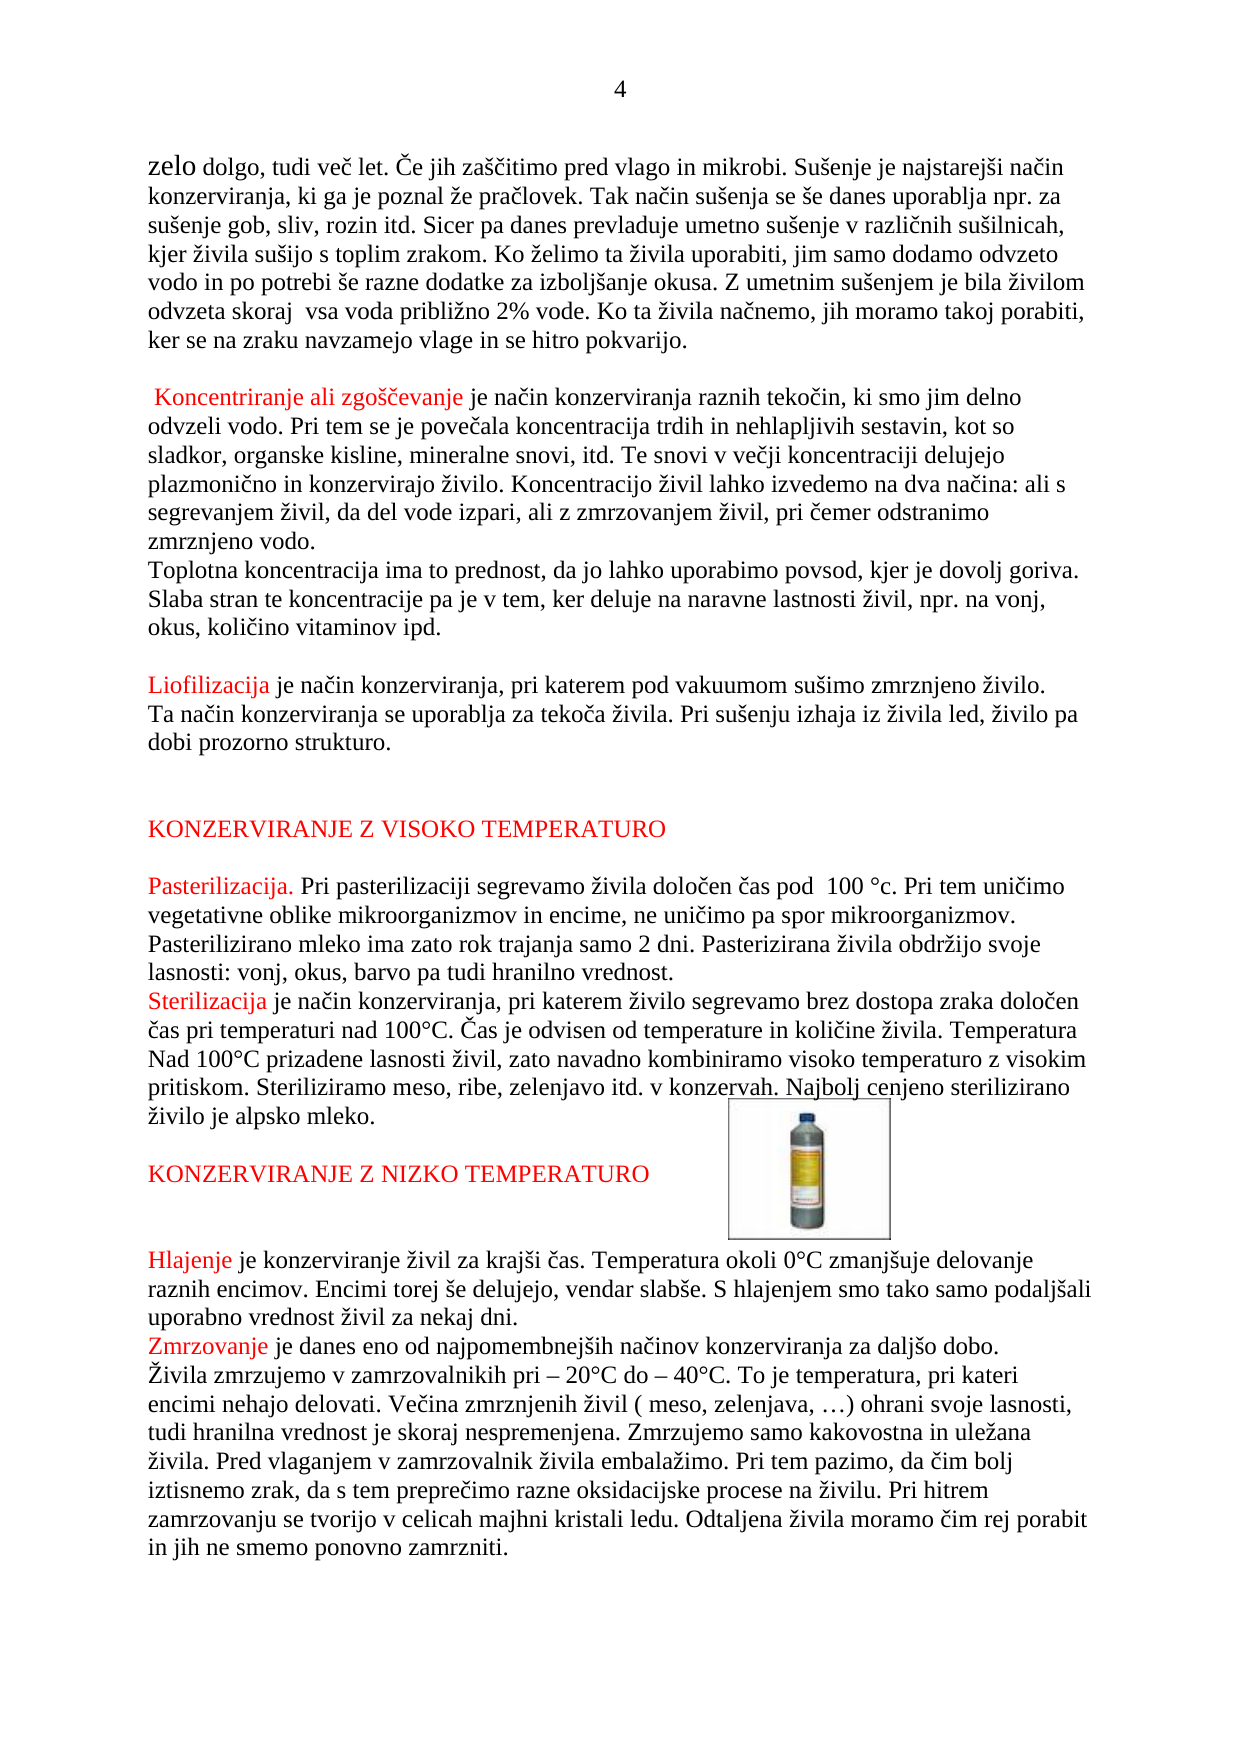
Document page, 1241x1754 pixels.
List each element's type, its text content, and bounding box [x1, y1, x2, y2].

text zelo dolgo, tudi več let. Če jih zaščitimo pred vlago in mikrobi. Sušenje je najstarejši način konzerviranja, ki ga je poznal že pračlovek. Tak način sušenja se še danes uporablja npr. za sušenje gob, sliv, rozin itd. Sicer pa danes prevladuje umetno sušenje v različnih sušilnicah, kjer živila sušijo s toplim zrakom. Ko želimo ta živila uporabiti, jim samo dodamo odvzeto vodo in po potrebi še razne dodatke za izboljšanje okusa. Z umetnim sušenjem je bila živilom odvzeta skoraj vsa voda približno 2% vode. Ko ta živila načnemo, jih moramo takoj porabiti, ker se na zraku navzamejo vlage in se hitro pokvarijo. [148, 148, 1093, 354]
text KONZERVIRANJE Z VISOKO TEMPERATURO [148, 814, 1093, 842]
text Zmrzovanje je danes eno od najpomembnejših načinov konzerviranja za daljšo dobo. [148, 1331, 1093, 1360]
text Liofilizacija je način konzerviranja, pri katerem pod vakuumom sušimo zmrznjeno živilo. [148, 670, 1093, 699]
picture [728, 1187, 891, 1240]
text Sterilizacija je način konzerviranja, pri katerem živilo segrevamo brez dostopa zraka določen čas pri temperaturi nad 100°C. Čas je odvisen od temperature in količine živila. Temperatura [148, 986, 1093, 1044]
text Toplotna koncentracija ima to prednost, da jo lahko uporabimo povsod, kjer je dovolj goriva. Slaba stran te koncentracije pa je v tem, ker deluje na naravne lastnosti živil, npr. na vonj, okus, količino vitaminov ipd. [148, 555, 1093, 641]
text Hlajenje je konzerviranje živil za krajši čas. Temperatura okoli 0°C zmanjšuje delovanje raznih encimov. Encimi torej še delujejo, vendar slabše. S hlajenjem smo tako samo podaljšali uporabno vrednost živil za nekaj dni. [148, 1245, 1093, 1331]
text Živila zmrzujemo v zamrzovalnikih pri – 20°C do – 40°C. To je temperatura, pri kateri encimi nehajo delovati. Večina zmrznjenih živil ( meso, zelenjava, …) ohrani svoje lasnosti, tudi hranilna vrednost je skoraj nespremenjena. Zmrzujemo samo kakovostna in uležana živila. Pred vlaganjem v zamrzovalnik živila embalažimo. Pri tem pazimo, da čim bolj iztisnemo zrak, da s tem preprečimo razne oksidacijske procese na živilu. Pri hitrem zamrzovanju se tvorijo v celicah majhni kristali ledu. Odtaljena živila moramo čim rej porabit in jih ne smemo ponovno zamrzniti. [148, 1360, 1093, 1561]
text Nad 100°C prizadene lasnosti živil, zato navadno kombiniramo visoko temperaturo z visokim pritiskom. Steriliziramo meso, ribe, zelenjavo itd. v konzervah. Najbolj cenjeno sterilizirano živilo je alpsko mleko. [148, 1044, 1093, 1130]
text Koncentriranje ali zgoščevanje je način konzerviranja raznih tekočin, ki smo jim delno [148, 382, 1093, 411]
text KONZERVIRANJE Z NIZKO TEMPERATURO [148, 1159, 1093, 1187]
text Pasterilizacija. Pri pasterilizaciji segrevamo živila določen čas pod 100 °c. Pri tem uničimo vegetativne oblike mikroorganizmov in encime, ne uničimo pa spor mikroorganizmov. Pasterilizirano mleko ima zato rok trajanja samo 2 dni. Pasterizirana živila obdržijo svoje lasnosti: vonj, okus, barvo pa tudi hranilno vrednost. [148, 871, 1093, 986]
picture [728, 1130, 891, 1159]
text Ta način konzerviranja se uporablja za tekoča živila. Pri sušenju izhaja iz živila led, živilo pa dobi prozorno strukturo. [148, 699, 1093, 756]
text odvzeli vodo. Pri tem se je povečala koncentracija trdih in nehlapljivih sestavin, kot so sladkor, organske kisline, mineralne snovi, itd. Te snovi v večji koncentraciji delujejo plazmonično in konzervirajo živilo. Koncentracijo živil lahko izvedemo na dva načina: ali s segrevanjem živil, da del vode izpari, ali z zmrzovanjem živil, pri čemer odstranimo zmrznjeno vodo. [148, 411, 1093, 555]
